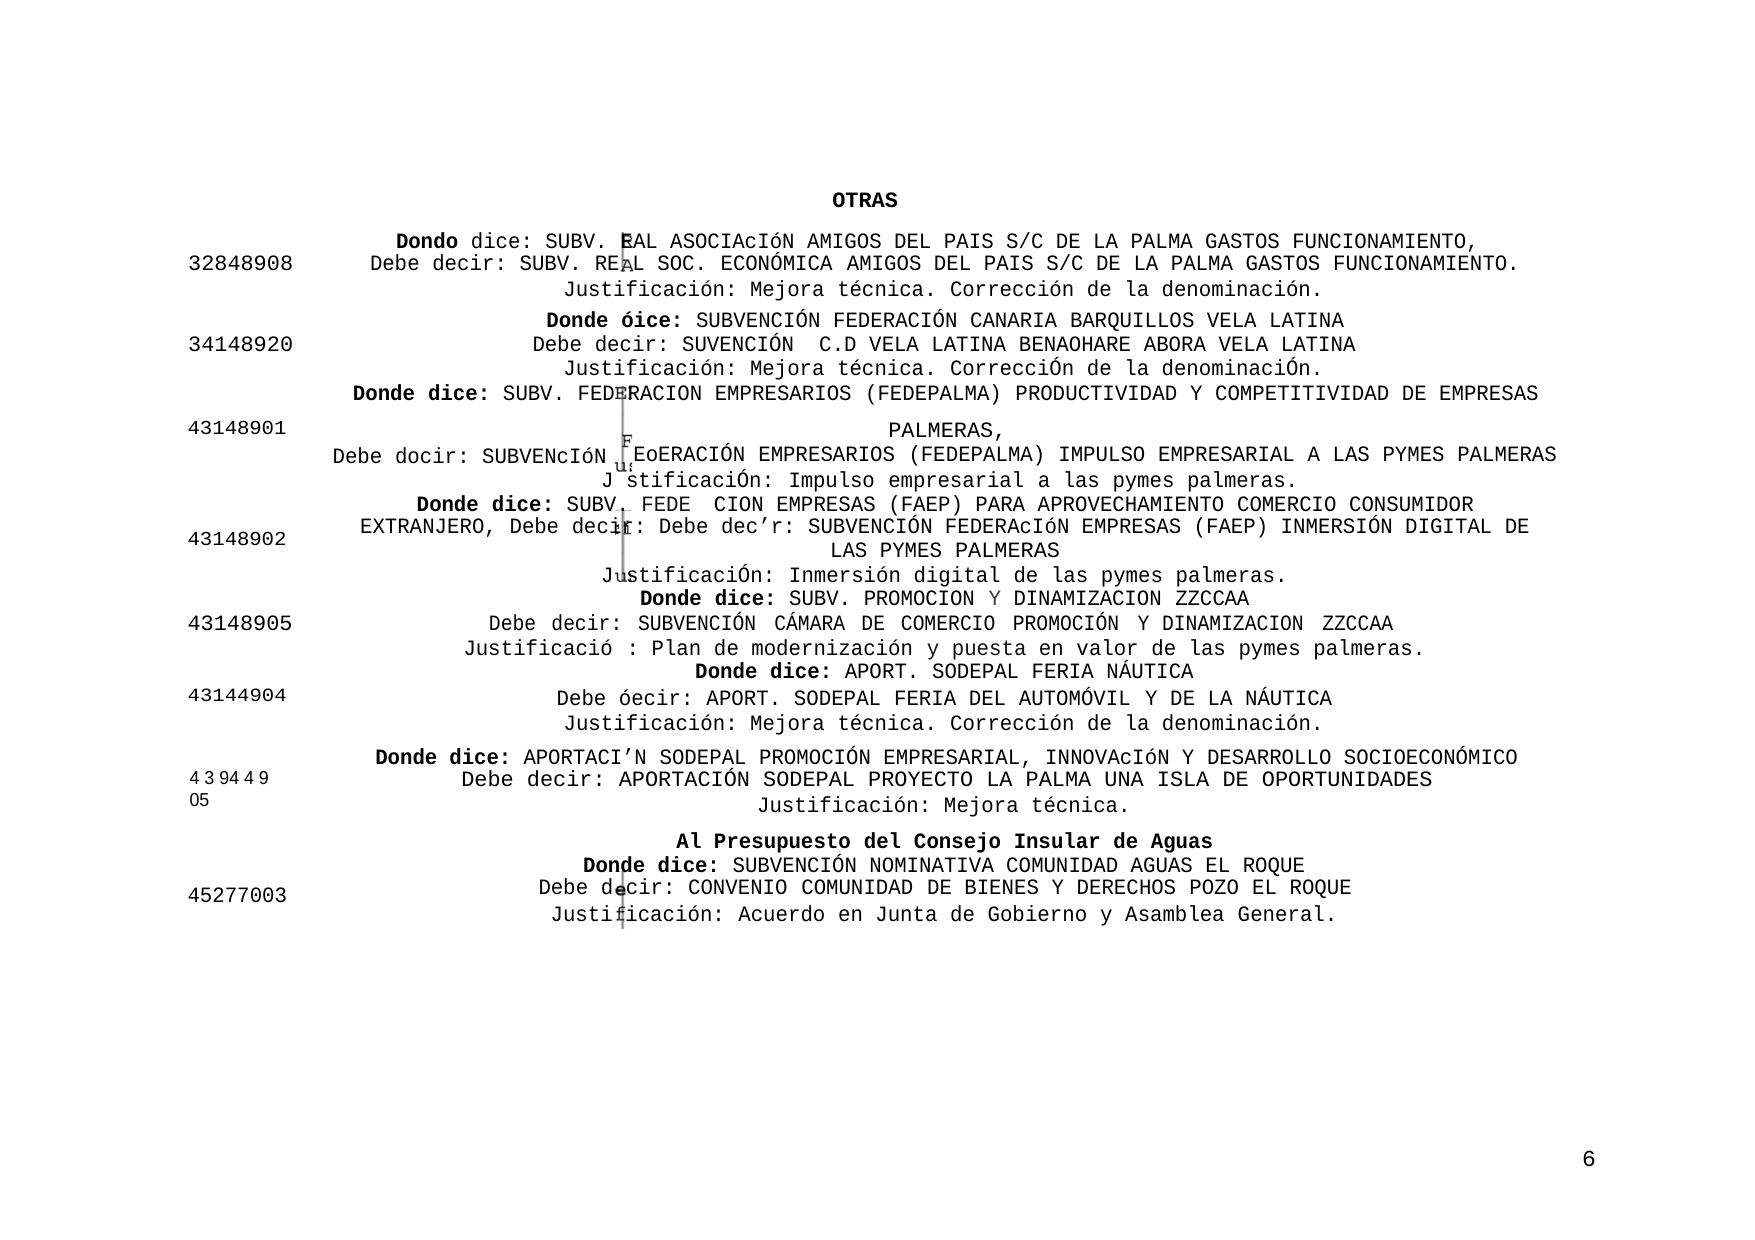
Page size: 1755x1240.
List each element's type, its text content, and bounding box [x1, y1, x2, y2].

text Donde dice: APORTACI’N SODEPAL PROMOCIÓN EMPRESARIAL, INNOVAcIóN Y DESARROLLO SOCIOECONÓMICO Debe decir: APORTACIÓN SODEPAL PROYECTO LA PALMA UNA ISLA DE OPORTUNIDADES [372, 745, 1521, 793]
text Donde dice: SUBV. FED RACION EMPRESARIOS (FEDEPALMA) PRODUCTIVIDAD Y COMPETITIVIDAD DE EMPRESAS [282, 381, 1609, 405]
text Justificación: Mejora técnica. Corrección de la denominación. [365, 711, 1521, 736]
subtitle Al Presupuesto del Consejo Insular de Aguas [368, 830, 1521, 854]
text Donde dice: SUBV. PROMOCION Y DINAMIZACION ZZCCAA [341, 587, 1548, 611]
text EoERACIÓN EMPRESARIOS (FEDEPALMA) IMPULSO EMPRESARIAL A LAS PYMES PALMERAS [633, 442, 1689, 466]
text Dondo dice: SUBV. EAL ASOCIAcIóN AMIGOS DEL PAIS S/C DE LA PALMA GASTOS FUNCIONAMIENTO, 32848908 Debe decir: SUBV. RE L SOC. ECONÓMICA AMIGOS DEL PAIS S/C DE LA PALMA GASTOS FUNCIONAMIENTO. [188, 230, 1522, 277]
text 4 3 94 4 9 05 [189, 767, 291, 810]
text J stificaciÓn: Inmersión digital de las pymes palmeras. [601, 564, 1689, 587]
text Donde dice: SUBVENCIÓN NOMINATIVA COMUNIDAD AGUAS EL ROQUE Debe d cir: CONVENIO COMUNIDAD DE BIENES Y DERECHOS POZO EL ROQUE [538, 854, 1354, 901]
text PALMERAS, [888, 418, 1689, 442]
text 45277003 [187, 884, 291, 909]
text Donde óice: SUBVENCIÓN FEDERACIÓN CANARIA BARQUILLOS VELA LATINA [280, 308, 1609, 332]
text Justificación: Mejora técnica. [366, 793, 1521, 818]
text Justificación: Mejora técnica. CorrecciÓn de la denominaciÓn. [277, 356, 1609, 381]
text 43144904 [187, 686, 291, 707]
text Debe docir: SUBVENcIóN [332, 444, 607, 468]
text 43148905 Debe decir: SUBVENCIÓN CÁMARA DE COMERCIO PROMOCIÓN Y DINAMIZACION ZZCCAA [187, 611, 1689, 635]
text icación: Acuerdo en Junta de Gobierno y Asamblea General. [626, 901, 1521, 926]
text 34148920 Debe decir: SUVENCIÓN C.D VELA LATINA BENAOHARE ABORA VELA LATINA [188, 332, 1689, 356]
text Justi [366, 901, 615, 926]
text 43148902 [187, 529, 287, 552]
text Justificació : Plan de modernización y puesta en valor de las pymes palmeras. [279, 635, 1609, 660]
text Donde dice: APORT. SODEPAL FERIA NÁUTICA [279, 660, 1609, 683]
text Donde dice: SUBV. FEDE CION EMPRESAS (FAEP) PARA APROVECHAMIENTO COMERCIO CONSUMIDOR EXTRANJERO, Debe decir: Debe dec’r: SUBVENCIÓN FEDERAcIóN EMPRESAS (FAEP) INMERSIÓN DIGITAL DE LAS PYMES PALMERAS [342, 493, 1548, 564]
text Debe óecir: APORT. SODEPAL FERIA DEL AUTOMÓVIL Y DE LA NÁUTICA [367, 686, 1521, 711]
text Justificación: Mejora técnica. Corrección de la denominación. [277, 277, 1609, 301]
subtitle OTRAS [119, 189, 1611, 214]
text 43148901 [187, 418, 287, 441]
text J stificaciÓn: Impulso empresarial a las pymes palmeras. [601, 468, 1689, 492]
